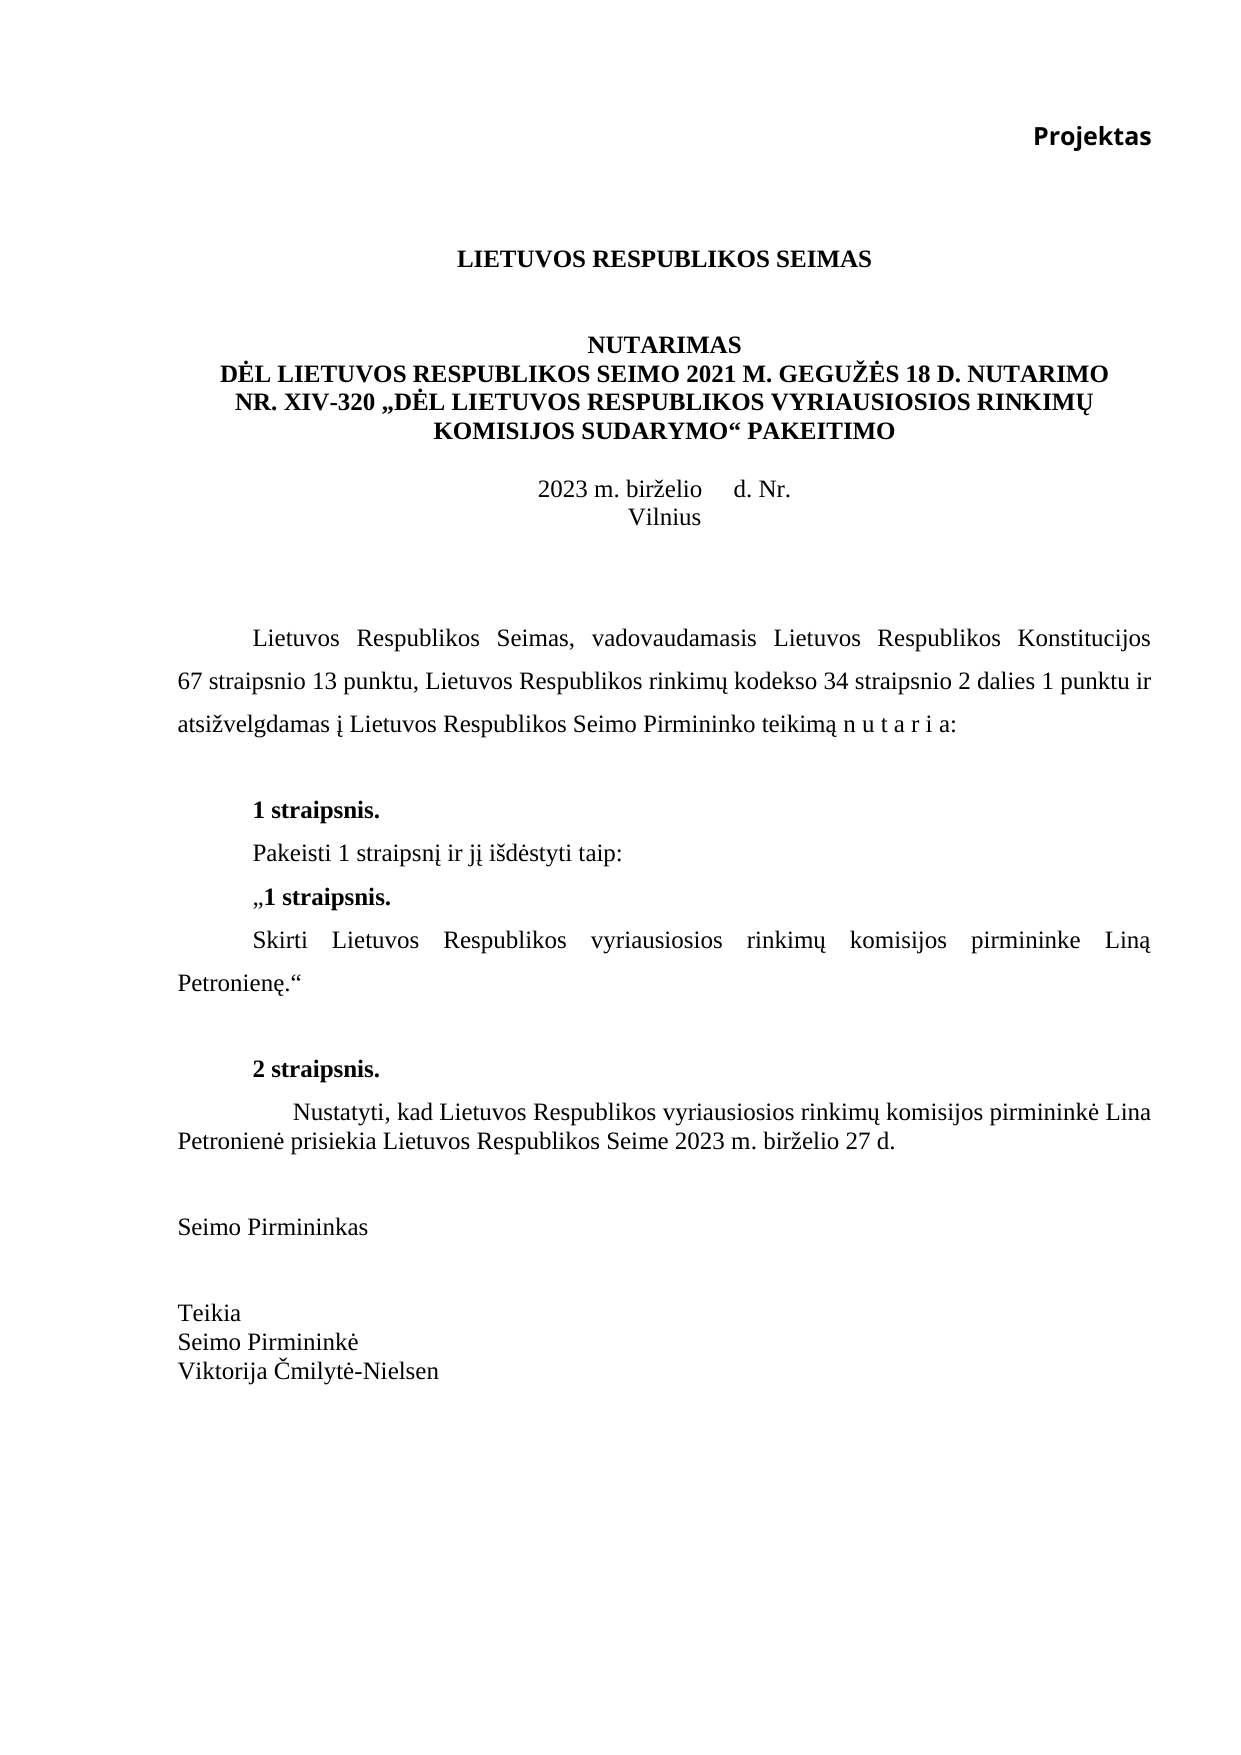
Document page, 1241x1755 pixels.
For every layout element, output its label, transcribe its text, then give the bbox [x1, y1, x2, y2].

text „1 straipsnis. [177, 882, 1152, 910]
text Pakeisti 1 straipsnį ir jį išdėstyti taip: [177, 838, 1152, 867]
text Seimo Pirmininkas [177, 1212, 1152, 1241]
text 2 straipsnis. [177, 1054, 1152, 1083]
text Projektas [177, 118, 1152, 152]
text Vilnius [177, 502, 1152, 531]
text Skirti Lietuvos Respublikos vyriausiosios rinkimų komisijos pirmininke Liną Petronienę.“ [177, 925, 1152, 997]
text Lietuvos Respublikos Seimas, vadovaudamasis Lietuvos Respublikos Konstitucijos 67 straipsnio 13 punktu, Lietuvos Respublikos rinkimų kodekso 34 straipsnio 2 dalies 1 punktu ir atsižvelgdamas į Lietuvos Respublikos Seimo Pirmininko teikimą nutaria: [177, 623, 1152, 738]
text 1 straipsnis. [177, 795, 1152, 824]
text Viktorija Čmilytė-Nielsen [177, 1356, 1152, 1385]
text DĖL LIETUVOS RESPUBLIKOS SEIMO 2021 M. GEGUŽĖS 18 D. NUTARIMO NR. XIV-320 „DĖL LIETUVOS RESPUBLIKOS VYRIAUSIOSIOS RINKIMŲ KOMISIJOS SUDARYMO“ PAKEITIMO [177, 359, 1152, 445]
text NUTARIMAS [177, 330, 1152, 359]
text Seimo Pirmininkė [177, 1327, 1152, 1356]
text Teikia [177, 1298, 1152, 1327]
text 2023 m. birželio d. Nr. [177, 474, 1152, 502]
text Nustatyti, kad Lietuvos Respublikos vyriausiosios rinkimų komisijos pirmininkė Lina Petronienė prisiekia Lietuvos Respublikos Seime 2023 m. birželio 27 d. [177, 1097, 1152, 1155]
text LIETUVOS RESPUBLIKOS SEIMAS [177, 244, 1152, 272]
